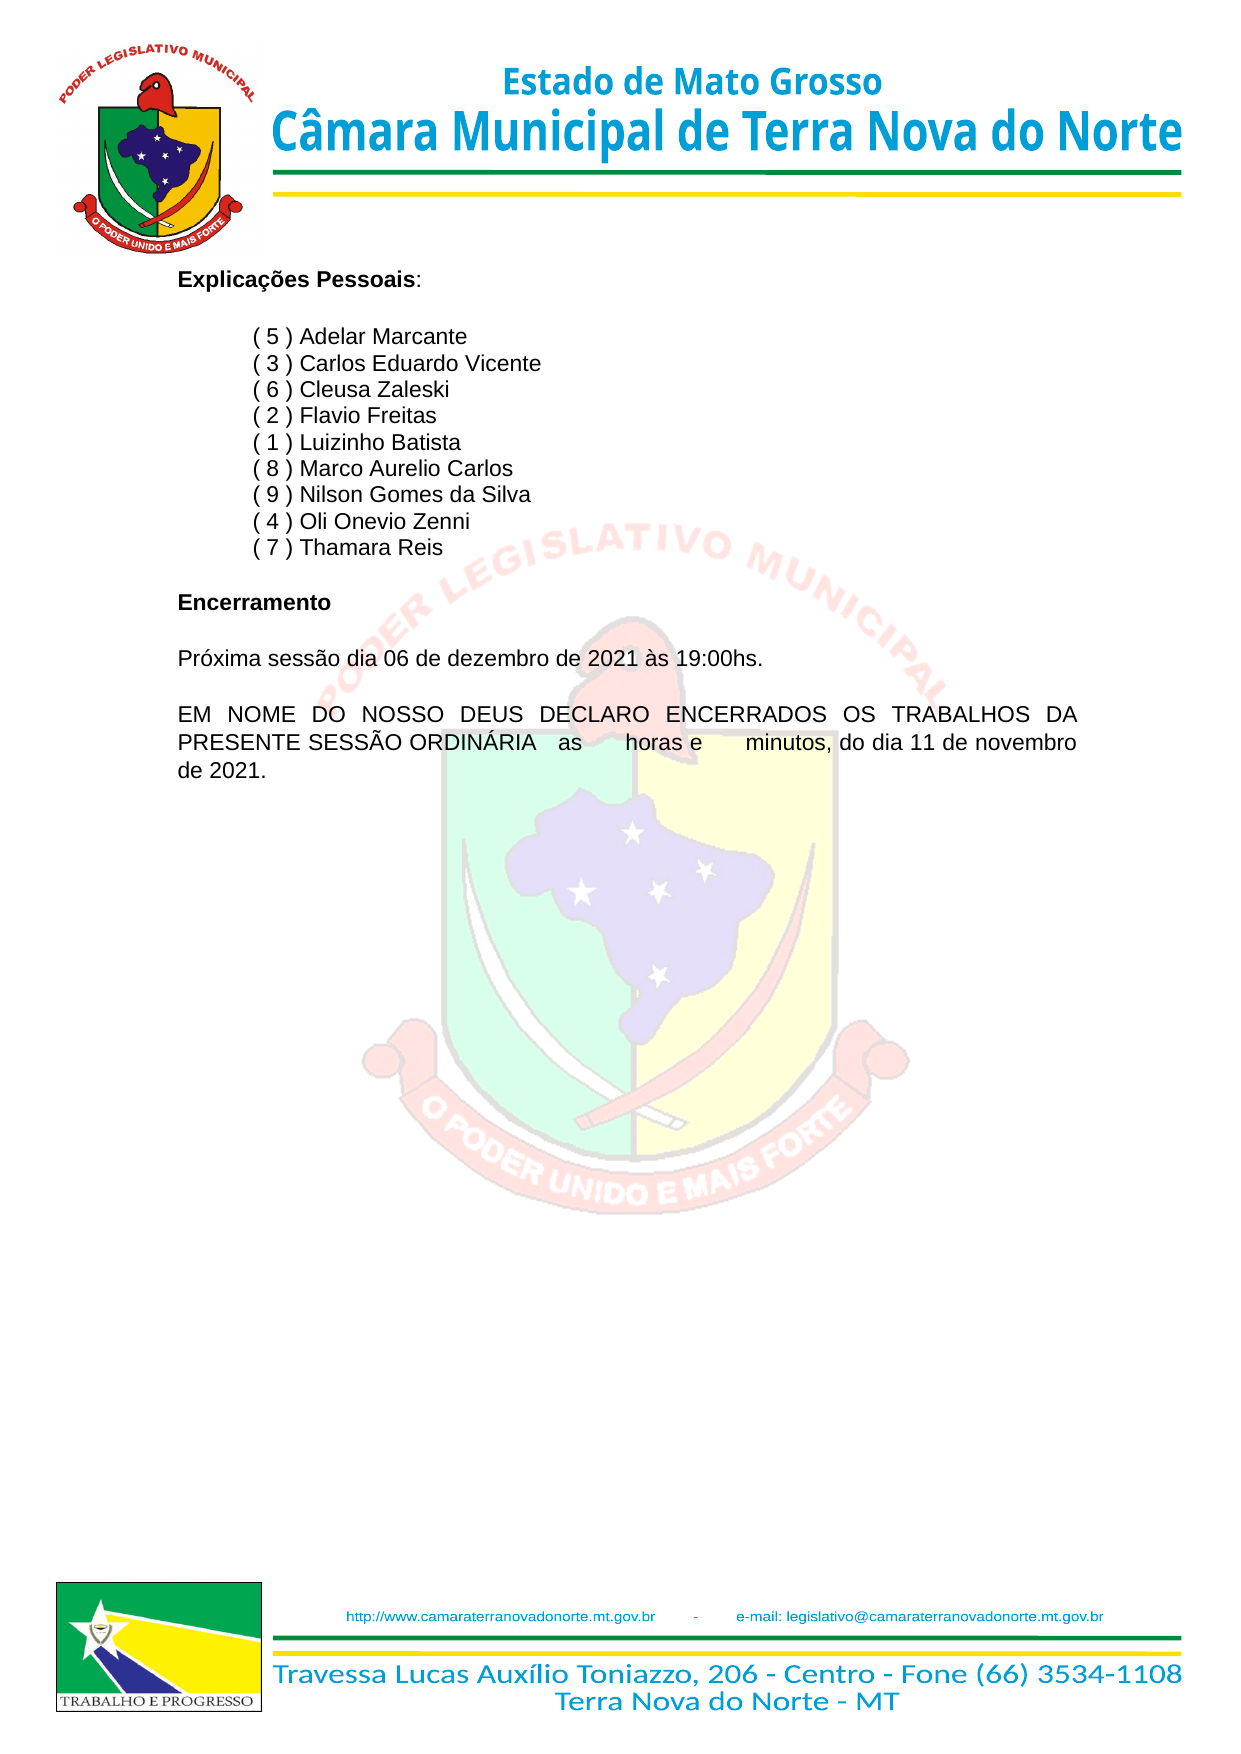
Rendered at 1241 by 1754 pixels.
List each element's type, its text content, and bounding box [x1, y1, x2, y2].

list ( 3 ) Carlos Eduardo Vicente [252, 349, 1078, 376]
text Próxima sessão dia 06 de dezembro de 2021 às 19:00hs. [177, 645, 303, 671]
picture [57, 1583, 261, 1711]
text Encerramento [177, 588, 303, 615]
list ( 8 ) Marco Aurelio Carlos [252, 455, 1078, 481]
list ( 7 ) Thamara Reis [966, 534, 1078, 560]
text EM NOME DO NOSSO DEUS DECLARO ENCERRADOS OS TRABALHOS DA PRESENTE SESSÃO ORDINÁRIA as horas e minutos, do dia 11 de novembro de 2021. [177, 701, 303, 783]
list ( 1 ) Luizinho Batista [252, 428, 1078, 455]
list ( 2 ) Flavio Freitas [252, 402, 1078, 428]
list ( 7 ) Thamara Reis [252, 534, 303, 560]
list ( 5 ) Adelar Marcante [252, 323, 1078, 349]
picture [55, 42, 260, 256]
list ( 9 ) Nilson Gomes da Silva [252, 481, 1078, 508]
picture [860, 1611, 868, 1623]
text Explicações Pessoais: [177, 266, 1078, 292]
text Encerramento [966, 588, 1078, 615]
text EM NOME DO NOSSO DEUS DECLARO ENCERRADOS OS TRABALHOS DA PRESENTE SESSÃO ORDINÁRIA as horas e minutos, do dia 11 de novembro de 2021. [966, 701, 1078, 783]
list ( 4 ) Oli Onevio Zenni [252, 508, 1078, 534]
list ( 6 ) Cleusa Zaleski [252, 376, 1078, 402]
text Próxima sessão dia 06 de dezembro de 2021 às 19:00hs. [966, 645, 1078, 671]
